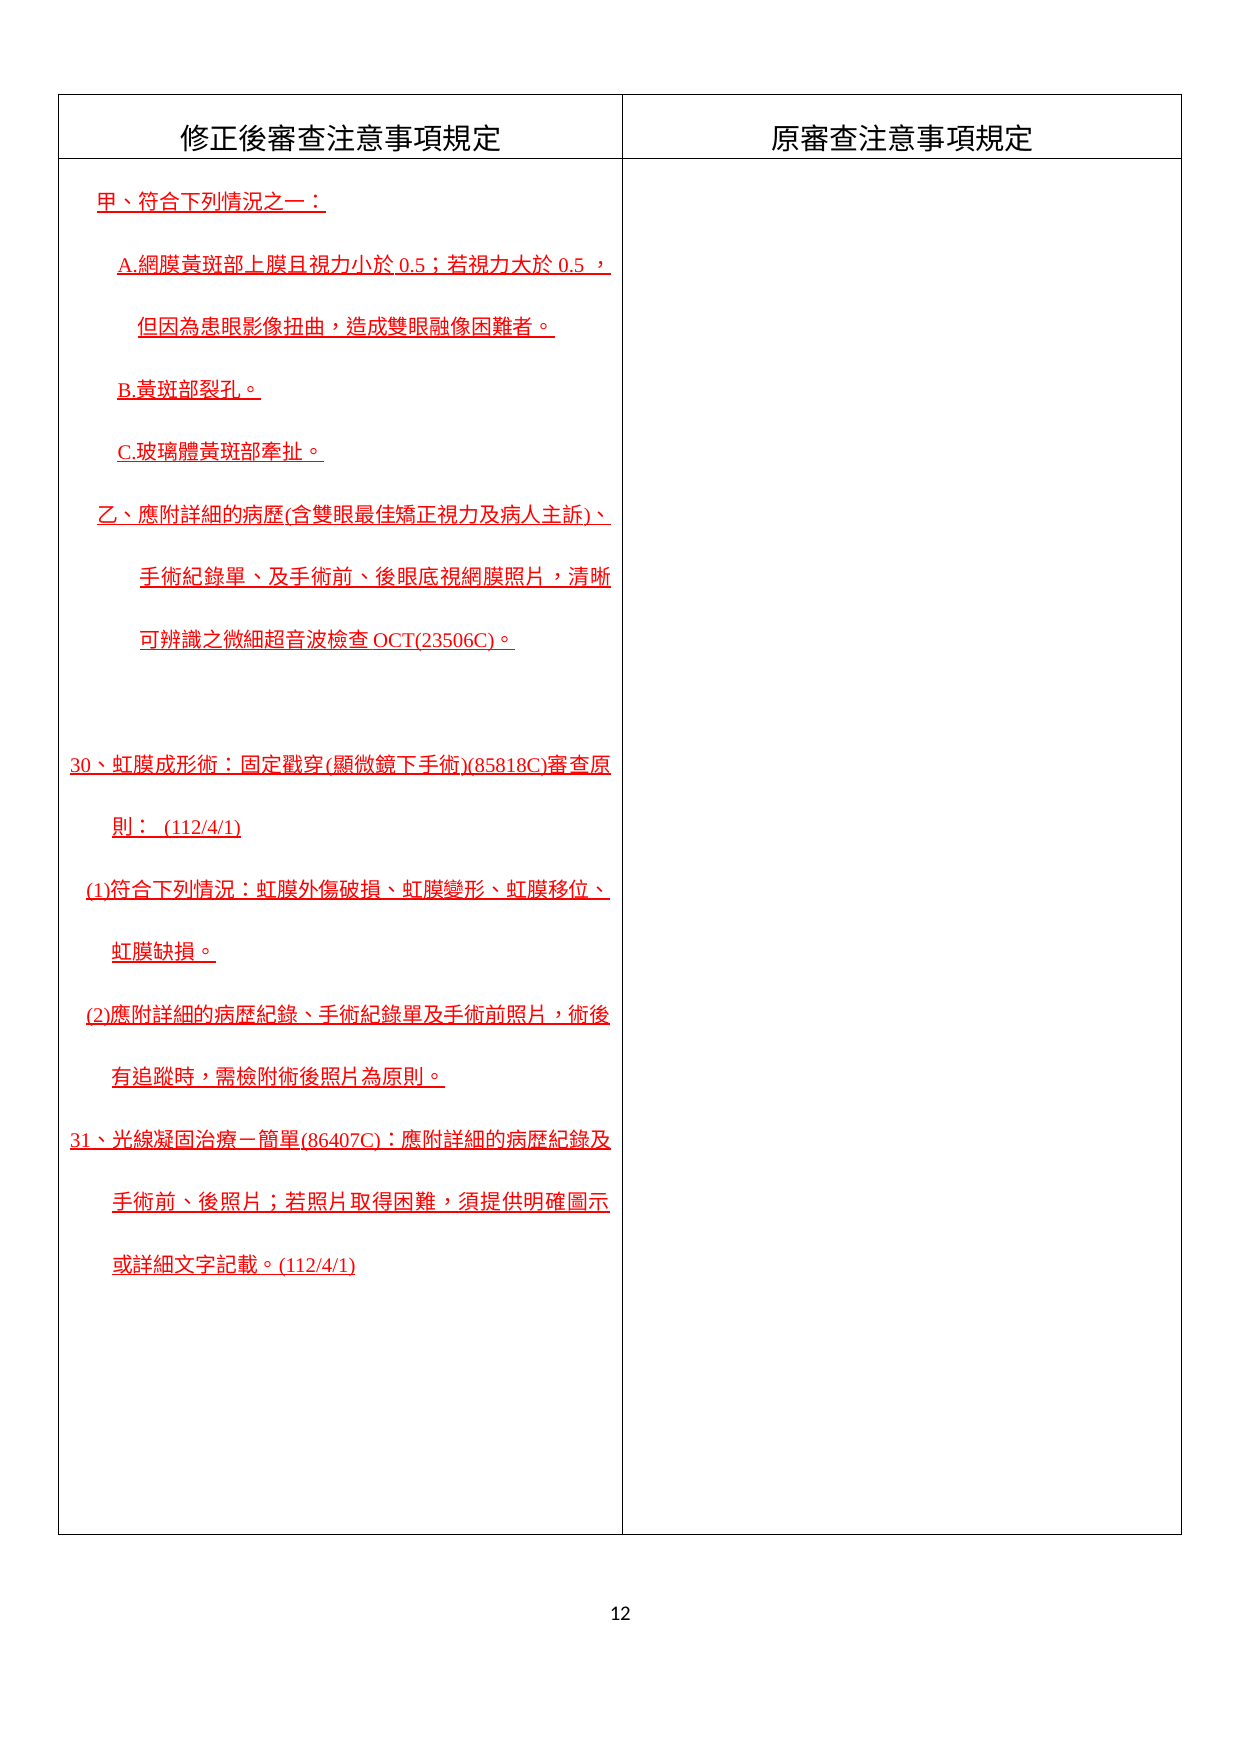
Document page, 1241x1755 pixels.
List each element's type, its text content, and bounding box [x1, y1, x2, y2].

table_cell 甲、符合下列情況之一： A.網膜黃斑部上膜且視力小於0.5；若視力大於0.5 ，但因為患眼影像扭曲，造成雙眼融像困難者。 B.黃斑部裂孔。 C.玻璃體黃斑部牽扯。 乙、應附詳細的病歷(含雙眼最佳矯正視力及病人主訴)、手術紀錄單、及手術前、後眼底視網膜照片，清晰可辨識之微細超音波檢查OCT(23506C)。 30、虹膜成形術：固定戳穿(顯微鏡下手術)(85818C)審查原則： (112/4/1) (1)符合下列情況：虹膜外傷破損、虹膜變形、虹膜移位、虹膜缺損。 (2)應附詳細的病歴紀錄、手術紀錄單及手術前照片，術後有追蹤時，需檢附術後照片為原則。 31、光線凝固治療－簡單(86407C)：應附詳細的病歴紀錄及手術前、後照片；若照片取得困難，須提供明確圖示或詳細文字記載。(112/4/1) [59, 159, 622, 1534]
table_header 原審查注意事項規定 [623, 95, 1181, 158]
table_header 修正後審查注意事項規定 [59, 95, 622, 158]
table_cell (五)醫院全民健康保險非住院診斷關聯群(Tw-DRGs)案件醫療費用審查注意事項-婦產科 100502062婦科超音波檢查及陰道式超音波之審查原則(108/3/1) 100502062-01適宜執行「19003C婦科超音波」及「19013C陰道式超音波」病症以下列為原則： a.月經週期異常、子宮異常出血。 b.腹痛。 c.經痛、經血過多。 d.不孕症評估。 e.懷疑骨盆腔腫瘤(良性或惡性)。 f.懷疑先天性生殖器官異常。 g.懷疑泌尿道異常。(109/5/1) h.懷疑骨盆腔感染。 i.子宮內避孕器位置檢查。 j.懷疑子宮外孕。 k.第一次求診時病人的主述再加上理學檢查有疑慮時適合應用。 l.早期懷孕之合併症，如先兆性流產、不完全流產等。 m.上次超音波檢查： (1)有異常發現，可依據臨床狀況，視病情需要進行超音波追蹤檢查。 (2)正常時，臨床有新狀況時可考慮再實施超音波檢查。 n.其他慢性病灶之追蹤。 100510產科剖腹產 100510010剖腹產併有子宮肌瘤 100510020適用剖腹產情況 100510產科剖腹產(107/7/1) 100510020剖腹產需符合下列任一情況 Fetal distress(需附胎兒監視器報告)。 Failure to progress in active labor(產程進展不良)。 APH(placenta previa,abruptio placenta)(產前出血)。 Malpresentation(including twin with malpresentation)(胎位不正)。 Cord prolapse(臍帶脫垂)。 Induction failure(催生失敗者)。 Active genital herpes(生殖道疱疹者)。 Previous C/S(前次剖腹產)。請註明前次剖腹產之理由，前次為自行要求剖腹產者，如無特殊理由須再度剖腹產者，僅得以自行要求剖腹產項目申報。 Previous uterine surgery(先前有子宮手術者)。 Vulvar and/or vaginal condyloma acuminata,diffuse(陰部或陰道長尖形濕疣)。 Treatable fetal anomalies(e.g. gastroschisis, omphalocele, hydrocephaly) (胎兒先天不正常可治療者)。 Preeclampsia(子癇前症) with Uncorrectable severe preeclampsia、HELLP syndrome、Eclampsia。 Extremly premature fetus < 1500gm(限有NICU設備者)。(嬰兒體重<1500公克) Pelvic deformity(Sequal of poliomyelitis or traffic accident,etc.) (骨盤畸型)。 Fetal macrosomia(>4000gm EBW)(胎兒超音波預估體重過重>4000公克)。 Cephalopelvic disproportion (CPD)(胎頭骨盆不對稱)。 Obstructive labor (e.g.myoma, ovarian tumor)。 Major medical complications(主要內科併發症)。 經診斷為HIV(+)者。 其他特殊適應症，但須詳細說明。 (六)醫院全民健康保險非住院診斷關聯群(Tw-DRGs)案件醫療費用審查注意事項-骨科 (八)醫院全民健康保險非住院診斷關聯群(Tw-DRGs)案件醫療費用審查注意事項-耳鼻喉科 100907耳鼻喉、頭頸外科手術 100907132以內視鏡方式施行鼻竇切除術：(106/8/1) (108/3/1) 100907132-01以內視鏡方式施行全副鼻竇切除術得申報全副鼻竇切除術pansinusectomy(65014B)加計鼻竇內視鏡檢查Sinoscopy(28003C)申報；另以內視鏡方式施行多副鼻竇切除術，得申報多副鼻竇切除術multiple sinusectomy(65013B)加計鼻竇內視鏡檢查Sinoscopy(28003C)。(106/8/1) (108/3/1) 100907192 Sudden deafness病人進行transtympanic steroid injection，門診得申報顯微鏡下耳內注射(54009B)；開刀房若設有專屬耳用內視鏡二氧化碳雷射系統，則得申報二氧化碳雷射手術(62020C)，若執行鼓膜切開後再注射，則得申報顯微鏡／內視鏡下鼓膜切開術(84007C)。(106/8/1)(110/6/1) (九)醫院全民健康保險非住院診斷關聯群(Tw-DRGs)案件醫療費用審查注意事項-眼科 6.玻璃體切除：眼坦部玻璃體切除術－簡單(86206C)項及眼坦部玻璃體切除術－複雜(86207B)項給付標準。(110/6/1) (1)86206C項：作簡單之玻璃體切除。(110/6/1) (2)86207B項：作玻璃體切除，再加網膜切開、網膜上或下膜分離術時才給付，需有手術記錄單備查。 (十)醫院全民健康保險非住院診斷關聯群(Tw-DRGs)案件醫療費用審查注意事項-皮膚科 14.二氧化碳雷射手術(CO2 laser operation)62020C適應症如下：(110/6/1) (1)Nevus sebaceous(皮脂腺母班) (2)Epidermal nevus(表皮母斑) (3)甲圍疣(Periungual warts) 限使用在有5個(含)以上，或面積大於2平方公分以上之病灶，申報時需附照片。 (4)Precancerous lesions include：actinic keratosis, oral leukoplakia, Bowen’s disease(癌前期病變含光線角化症，口內白板症，波文氏症)。 (5)Lichen amyloidosis(苔癬性類澱粉症)。 (6)Hemangioma(血管瘤)。 (7)Skin cancers(皮膚癌)。 (8)Mibelli型汗孔角化症(porokeratosis)。 良性腫瘤須附照片，癌前期病變及癌症須附病理報告。 (十二)醫院全民健康保險非住院診斷關聯群(Tw-DRGs)案件醫療費用審查注意事項-神經外科 11.NCV/EMG是檢查神經生理現象，CT/MRI是解剖影像檢查，兩者目的不同。如腰椎疾患會引起坐骨神經痛，然其只影響感覺神經未影響運動神經時，NCV/EMG檢查可能正常，而CT/MRI會顯示明顯的神經壓迫。前開檢查之適當性(如Neuropathic pain、頸椎病變又合併腕道症或其他罕見神經肌肉退化性疾病…等)，可視神經檢查發現，並需詳述其檢查結果，依個案病情審查。(97/5/1) (103/6/1) 15.脊柱內固定器事前審查案件，有下列情形： (1)脊椎外傷性脫位。 (2)椎間腔截面積減少30%以上者。 (3)椎體前緣壓迫超過50%。 (4)駝背角度超過20度。 (5)脊椎因骨折致前後及側邊嚴重滑脫。 (6)有神經壓迫症狀，需立即減壓者，得依全民健康保險藥物給付項目及支付標準第四編第65條規定，以書面說明電傳報備後，先行處理治療。 (7)TLICS(thoracolumbar injury classification and severity)分數>4者須手術固定治療。(106/1/1) 17.後根阻斷術(Rhizotomy，83021B)：(106/12/1) (1)指近中樞神經處或神經節之神經根切除術如神經剛離開脊髓的地方(從Rootlet到dorsal root gangline)。 (2)治療慢性疼痛或脊髓損傷病變後的張力過高。-spasticity, chronic segmental pain. 甲、Management of chronic intractable non-terminal pain not responsive to other modalities 乙、Treatment of cancer pain in those patients with short life expectancy (<1yr) 丙、Alternative management to treat spasticity (3)經其它治療疼痛仍無法控制。 (4)以脊椎神經之後根切除術而言，需全身麻醉，手術時間約4-6小時，須打開椎管及硬膜再將背根神經切斷，應附手術記錄。 19.神經切斷術(Neurectomy，83028C、83029C)：(106/12/1) (1)指將周邊神經切除並送病理化驗；應不包括肉眼難以辨識之末梢神經。 (2)經治療仍難以控制之神經痛。 甲、Management of chronic intractable non-terminal pain not responsive to other modalities. 乙、Treatment of cancer pain in those patients with short life expectancy (<1yr) (3)為術後產生異常性疼痛最後治療手段，應檢附其它保守治療無效之證據。 21.In spine surgery，intraoperative monitor (Ex: SSEP/ NCV/ EMG) (56018B)之抽審案件，送審時需檢附報告，而且僅限於OC junction，C1-2，severe cord lesion，T spine surgery or high risk surgery。如果為一般常規的ACDF，lumbar surgery ，不予同意支付。(106/12/1) [623, 159, 1181, 1534]
